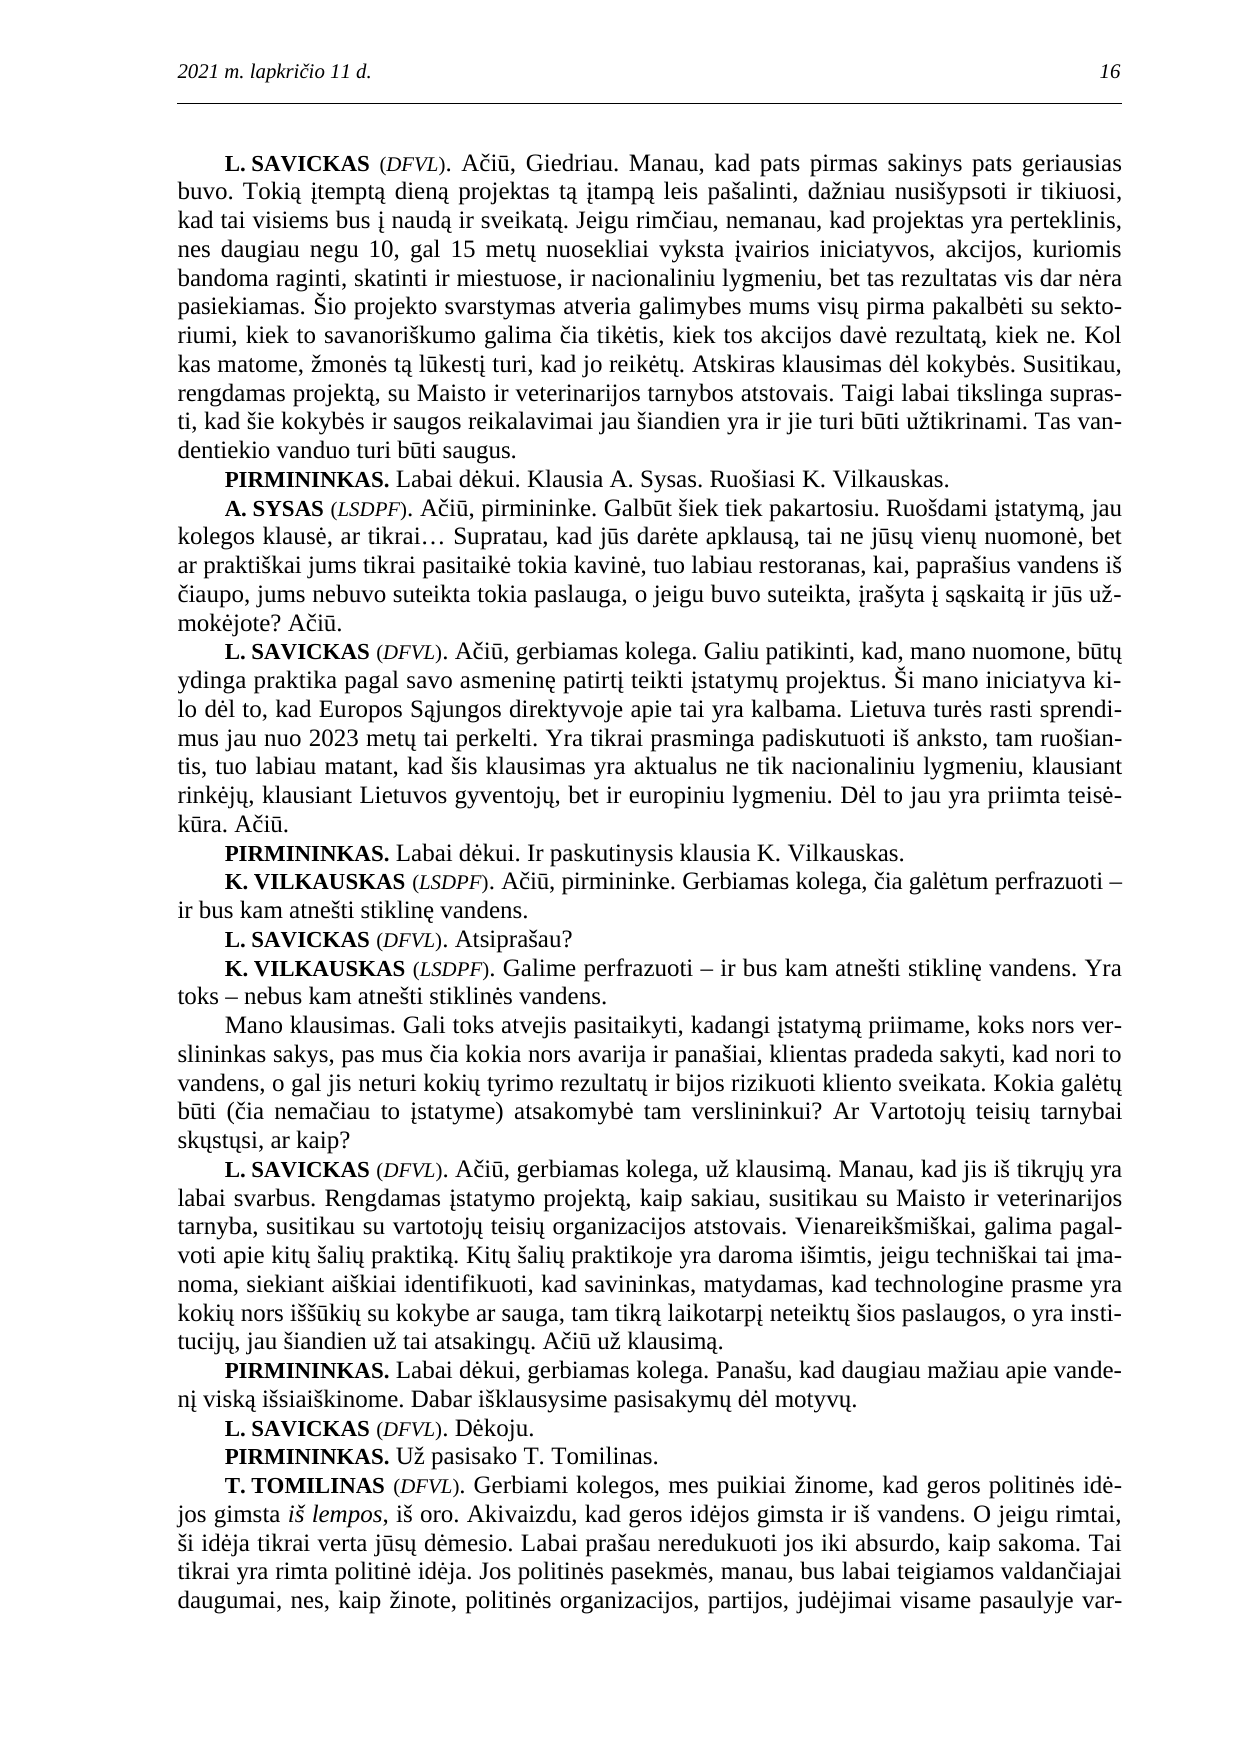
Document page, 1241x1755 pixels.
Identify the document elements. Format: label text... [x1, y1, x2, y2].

text PIRMININKAS. La­bai dė­kui, ger­bia­mas ko­le­ga. Pa­na­šu, kad dau­giau ma­žiau apie van­de­nį vis­ką iš­si­aiš­ki­no­me. Da­bar iš­klau­sy­si­me pa­si­sa­ky­mų dėl mo­ty­vų. [177, 1355, 1122, 1413]
text A. SYSAS (LSDPF). Ačiū, pir­mi­nin­ke. Gal­būt šiek tiek pa­kar­to­siu. Ruoš­da­mi įsta­ty­mą, jau ko­le­gos klau­sė, ar tik­rai… Su­pra­tau, kad jūs da­rė­te ap­klau­są, tai ne jū­sų vie­nų nuo­mo­nė, bet ar prak­tiš­kai jums tik­rai pa­si­tai­kė to­kia ka­vi­nė, tuo la­biau res­to­ra­nas, kai, pa­pra­šius van­dens iš čiau­po, jums ne­bu­vo su­teik­ta to­kia pa­slau­ga, o jei­gu bu­vo su­teik­ta, įra­šy­ta į są­skai­tą ir jūs už­mo­kė­jo­te? Ačiū. [177, 493, 1122, 636]
text L. SAVICKAS (DFVL). At­si­pra­šau? [177, 924, 1122, 953]
text L. SAVICKAS (DFVL). Ačiū, ger­bia­mas ko­le­ga, už klau­si­mą. Ma­nau, kad jis iš tik­rų­jų yra la­bai svar­bus. Reng­da­mas įsta­ty­mo pro­jek­tą, kaip sa­kiau, su­si­ti­kau su Mais­to ir ve­te­ri­na­ri­jos tar­ny­ba, su­si­ti­kau su var­to­to­jų tei­sių or­ga­ni­za­ci­jos at­sto­vais. Vie­na­reikš­miš­kai, ga­li­ma pa­gal­vo­ti apie ki­tų ša­lių prak­ti­ką. Ki­tų ša­lių prak­ti­ko­je yra da­ro­ma iš­im­tis, jei­gu tech­niš­kai tai įma­no­ma, sie­kiant aiš­kiai iden­ti­fi­kuo­ti, kad sa­vi­nin­kas, ma­ty­da­mas, kad tech­no­lo­gi­ne pras­me yra ko­kių nors iš­šū­kių su ko­ky­be ar sau­ga, tam tik­rą lai­ko­tar­pį ne­teik­tų šios pa­slau­gos, o yra ins­ti­tu­ci­jų, jau šian­dien už tai at­sa­kin­gų. Ačiū už klau­si­mą. [177, 1154, 1122, 1355]
text L. SAVICKAS (DFVL). Ačiū, ger­bia­mas ko­le­ga. Ga­liu pa­ti­kin­ti, kad, ma­no nuo­mo­ne, bū­tų ydin­ga prak­ti­ka pa­gal sa­vo as­me­ni­nę pa­tir­tį teik­ti įsta­ty­mų pro­jek­tus. Ši ma­no ini­cia­ty­va ki­lo dėl to, kad Eu­ro­pos Są­jun­gos di­rek­ty­vo­je apie tai yra kal­ba­ma. Lie­tu­va tu­rės ras­ti spren­di­mus jau nuo 2023 me­tų tai per­kel­ti. Yra tik­rai pras­min­ga pa­dis­ku­tuo­ti iš anks­to, tam ruo­šian­tis, tuo la­biau ma­tant, kad šis klau­si­mas yra ak­tu­a­lus ne tik na­cio­na­li­niu lyg­me­niu, klau­siant rin­kė­jų, klau­siant Lie­tu­vos gy­ven­to­jų, bet ir eu­ro­pi­niu lyg­me­niu. Dėl to jau yra pri­im­ta tei­sė­kū­ra. Ačiū. [177, 636, 1122, 838]
text L. SAVICKAS (DFVL). Dė­ko­ju. [177, 1413, 1122, 1441]
text L. SAVICKAS (DFVL). Ačiū, Gied­riau. Ma­nau, kad pats pir­mas sa­ki­nys pats ge­riau­sias bu­vo. To­kią įtemp­tą die­ną pro­jek­tas tą įtam­pą leis pa­ša­lin­ti, daž­niau nu­si­šyp­so­ti ir ti­kiuo­si, kad tai vi­siems bus į nau­dą ir svei­ka­tą. Jei­gu rim­čiau, ne­ma­nau, kad pro­jek­tas yra per­tek­li­nis, nes dau­giau ne­gu 10, gal 15 me­tų nuo­sek­liai vyks­ta įvai­rios ini­cia­ty­vos, ak­ci­jos, ku­rio­mis ban­do­ma ra­gin­ti, ska­tin­ti ir mies­tuo­se, ir na­cio­na­li­niu lyg­me­niu, bet tas re­zul­ta­tas vis dar nė­ra pa­sie­kia­mas. Šio pro­jek­to svars­ty­mas at­ve­ria ga­li­my­bes mums vi­sų pir­ma pa­kal­bė­ti su sek­to­riu­mi, kiek to sa­va­no­riš­ku­mo ga­li­ma čia ti­kė­tis, kiek tos ak­ci­jos da­vė re­zul­ta­tą, kiek ne. Kol kas ma­to­me, žmo­nės tą lū­kes­tį tu­ri, kad jo rei­kė­tų. At­ski­ras klau­si­mas dėl ko­ky­bės. Su­si­ti­kau, reng­da­mas pro­jek­tą, su Mais­to ir ve­te­ri­na­ri­jos tar­ny­bos at­sto­vais. Tai­gi la­bai tiks­lin­ga su­pras­ti, kad šie ko­ky­bės ir sau­gos rei­ka­la­vi­mai jau šian­dien yra ir jie tu­ri bū­ti už­tik­ri­na­mi. Tas van­den­tie­kio van­duo tu­ri bū­ti sau­gus. [177, 148, 1122, 464]
text K. VILKAUSKAS (LSDPF). Ga­li­me per­fra­zuo­ti – ir bus kam at­neš­ti stik­li­nę van­dens. Yra toks – ne­bus kam at­neš­ti stik­li­nės van­dens. [177, 953, 1122, 1010]
text K. VILKAUSKAS (LSDPF). Ačiū, pir­mi­nin­ke. Ger­bia­mas ko­le­ga, čia ga­lė­tum per­fra­zuo­ti – ir bus kam at­neš­ti stik­li­nę van­dens. [177, 866, 1122, 924]
text T. TOMILINAS (DFVL). Ger­bia­mi ko­le­gos, mes pui­kiai ži­no­me, kad ge­ros po­li­ti­nės idė­jos gims­ta iš lem­pos, iš oro. Aki­vaiz­du, kad ge­ros idė­jos gims­ta ir iš van­dens. O jei­gu rim­tai, ši idė­ja tik­rai ver­ta jū­sų dė­me­sio. La­bai pra­šau ne­re­du­kuo­ti jos iki ab­sur­do, kaip sa­ko­ma. Tai tik­rai yra rim­ta po­li­ti­nė idė­ja. Jos po­li­ti­nės pa­sek­mės, ma­nau, bus la­bai tei­gia­mos val­dan­čia­jai dau­gu­mai, nes, kaip ži­no­te, po­li­ti­nės or­ga­ni­za­ci­jos, par­ti­jos, ju­dė­ji­mai vi­sa­me pa­sau­ly­je var­ [177, 1470, 1122, 1614]
text PIRMININKAS. Už pa­si­sa­ko T. To­mi­li­nas. [177, 1441, 1122, 1470]
text PIRMININKAS. La­bai dė­kui. Ir pas­ku­ti­ny­sis klau­sia K. Vil­kaus­kas. [177, 838, 1122, 866]
text Ma­no klau­si­mas. Ga­li toks at­ve­jis pa­si­tai­ky­ti, ka­dan­gi įsta­ty­mą pri­ima­me, koks nors ver­sli­nin­kas sa­kys, pas mus čia ko­kia nors ava­ri­ja ir pa­na­šiai, klien­tas pra­de­da sa­ky­ti, kad no­ri to van­dens, o gal jis ne­tu­ri ko­kių ty­ri­mo re­zul­ta­tų ir bi­jos ri­zi­kuo­ti klien­to svei­ka­ta. Ko­kia ga­lė­tų bū­ti (čia ne­ma­čiau to įsta­ty­me) at­sa­ko­my­bė tam ver­sli­nin­kui? Ar Var­to­to­jų tei­sių tar­ny­bai skųs­tų­si, ar kaip? [177, 1010, 1122, 1154]
text PIRMININKAS. La­bai dė­kui. Klau­sia A. Sy­sas. Ruo­šia­si K. Vil­kaus­kas. [177, 464, 1122, 493]
